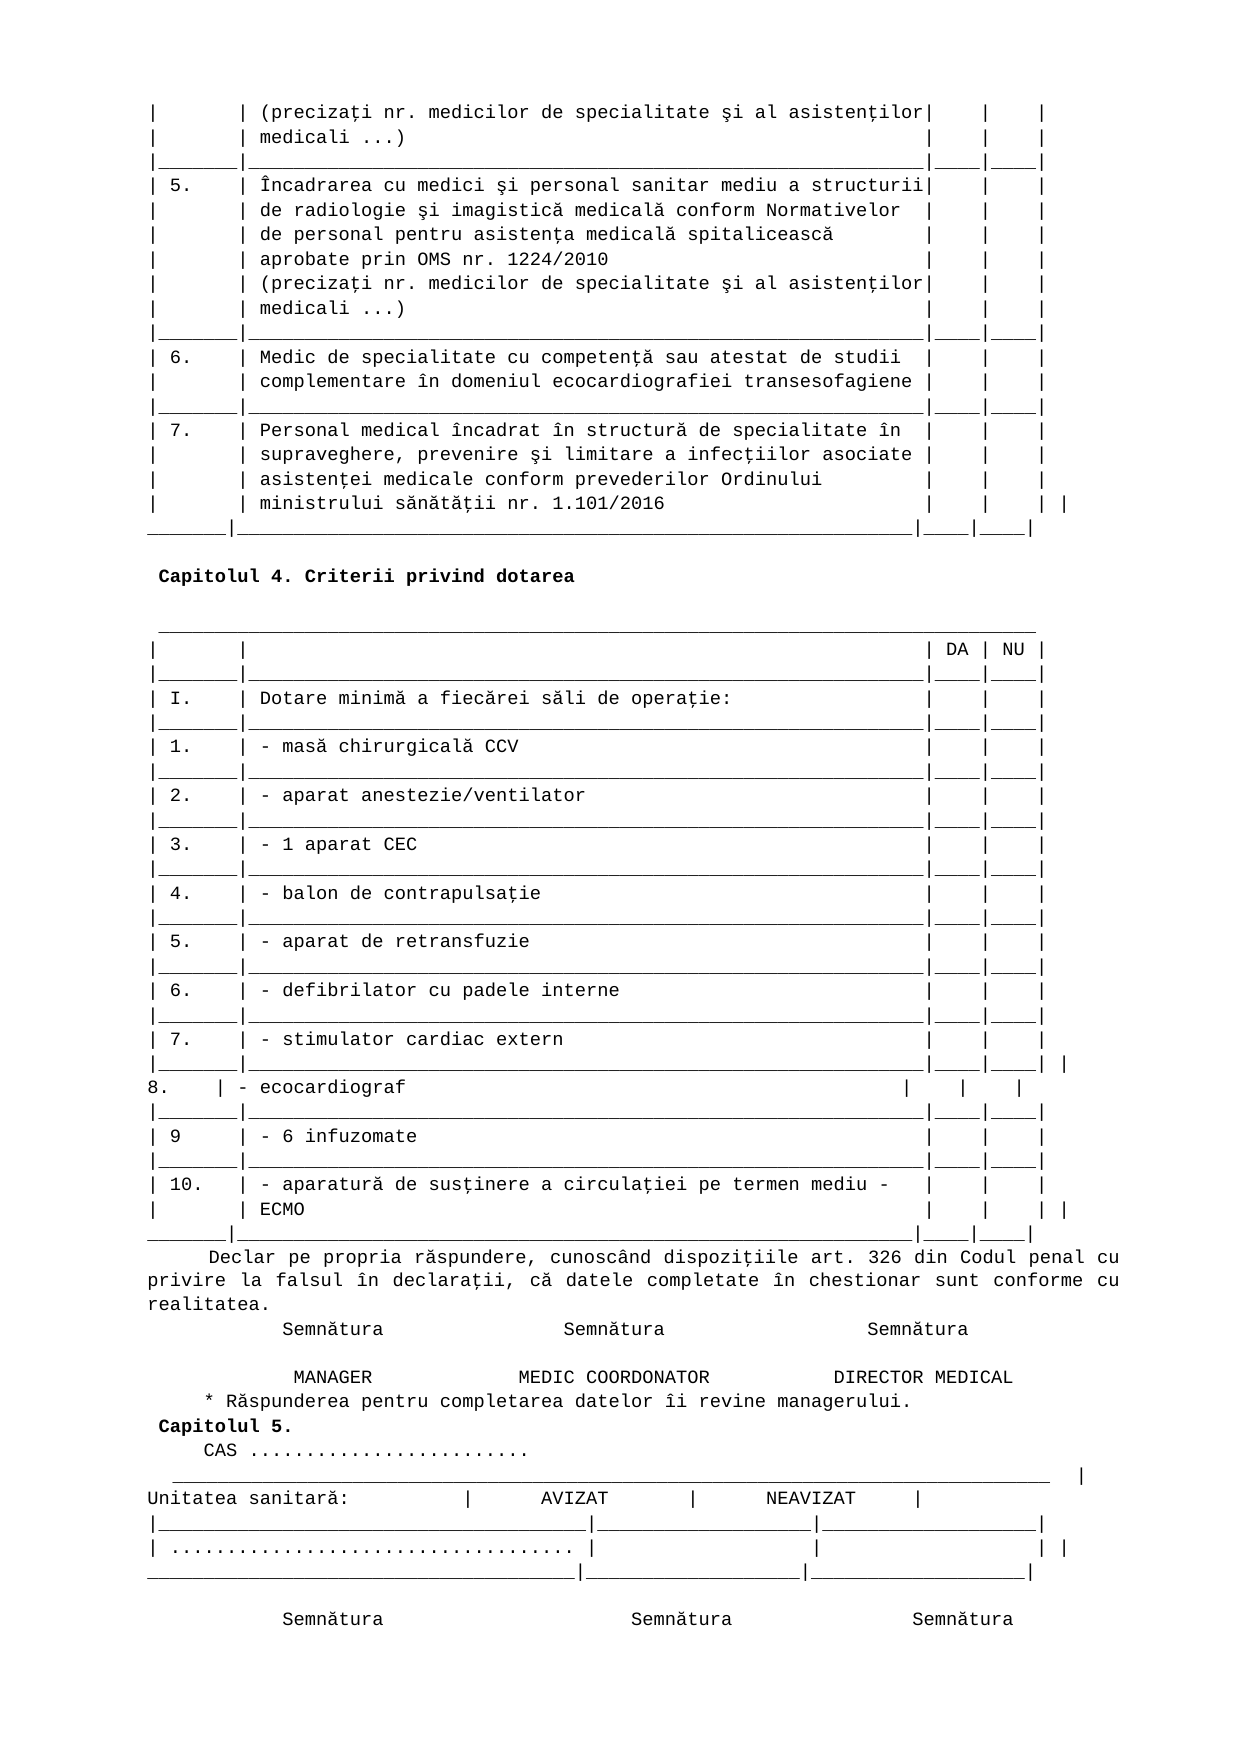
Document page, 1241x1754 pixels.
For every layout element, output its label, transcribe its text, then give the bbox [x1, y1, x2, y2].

text | | ECMO | | | |_______|____________________________________________________________|____|____| [147, 1200, 1083, 1245]
text | .................................... | | | |______________________________________|___________________|___________________| [147, 1538, 1083, 1583]
text Capitolul 5. [147, 1417, 310, 1438]
text ______________________________________________________________________________ [147, 615, 1083, 637]
text | | (precizaţi nr. medicilor de specialitate şi al asistenţilor| | | [147, 103, 1087, 124]
text * Răspunderea pentru completarea datelor îi revine managerului. [147, 1392, 929, 1413]
text MANAGER MEDIC COORDONATOR DIRECTOR MEDICAL [147, 1368, 1087, 1389]
text |_______|____________________________________________________________|____|____| [147, 713, 1083, 734]
text | 3. | - 1 aparat CEC | | | [147, 835, 1087, 856]
text | 9 | - 6 infuzomate | | | [147, 1126, 1087, 1148]
text | | de personal pentru asistenţa medicală spitalicească | | | [147, 225, 1087, 246]
text Declar pe propria răspundere, cunoscând dispoziţiile art. 326 din Codul penal cu privire la falsul în declaraţii, că datele completate în chestionar sunt conforme cu realitatea. [147, 1248, 1120, 1316]
text ______________________________________________________________________________ | Unitatea sanitară: | AVIZAT | NEAVIZAT | [147, 1466, 1087, 1510]
text | | medicali ...) | | | [147, 299, 1087, 320]
text |_______|____________________________________________________________|____|____| [147, 664, 1083, 685]
text | | | DA | NU | [147, 640, 1087, 661]
text | | supraveghere, prevenire şi limitare a infecţiilor asociate | | | [147, 445, 1087, 466]
text | 6. | - defibrilator cu padele interne | | | [147, 981, 1087, 1002]
text | | ministrului sănătăţii nr. 1.101/2016 | | | |_______|____________________________________________________________|____|____| [147, 494, 1083, 539]
text |_______|____________________________________________________________|____|____| [147, 762, 1083, 783]
text | | aprobate prin OMS nr. 1224/2010 | | | [147, 250, 1087, 271]
text Capitolul 4. Criterii privind dotarea [147, 566, 592, 588]
text | I. | Dotare minimă a fiecărei săli de operaţie: | | | [147, 688, 1087, 710]
text | 10. | - aparatură de susţinere a circulaţiei pe termen mediu - | | | [147, 1175, 1087, 1196]
text |_______|____________________________________________________________|____|____| [147, 810, 1083, 832]
text |_______|____________________________________________________________|____|____| [147, 1151, 1083, 1172]
text | | medicali ...) | | | [147, 127, 1087, 149]
text | | (precizaţi nr. medicilor de specialitate şi al asistenţilor| | | [147, 274, 1087, 295]
text | | complementare în domeniul ecocardiografiei transesofagiene | | | [147, 372, 1087, 393]
text | 7. | Personal medical încadrat în structură de specialitate în | | | [147, 421, 1087, 442]
text |_______|____________________________________________________________|____|____| [147, 957, 1083, 978]
text |_______|____________________________________________________________|____|____| [147, 1005, 1083, 1027]
text CAS ......................... [147, 1441, 547, 1462]
text |______________________________________|___________________|___________________| [147, 1514, 1083, 1535]
text | | de radiologie şi imagistică medicală conform Normativelor | | | [147, 201, 1087, 222]
text | 5. | - aparat de retransfuzie | | | [147, 932, 1087, 953]
text |_______|____________________________________________________________|____|____| [147, 908, 1083, 929]
text | | asistenţei medicale conform prevederilor Ordinului | | | [147, 469, 1087, 491]
text | 5. | Încadrarea cu medici şi personal sanitar mediu a structurii| | | [147, 176, 1087, 197]
text Semnătura Semnătura Semnătura [147, 1319, 1087, 1341]
text |_______|____________________________________________________________|____|____| | 8. | - ecocardiograf | | | [147, 1054, 1083, 1099]
text |_______|____________________________________________________________|____|____| [147, 152, 1083, 173]
text |_______|____________________________________________________________|____|____| [147, 323, 1083, 344]
text Semnătura Semnătura Semnătura [147, 1610, 1087, 1631]
text | 6. | Medic de specialitate cu competenţă sau atestat de studii | | | [147, 347, 1087, 369]
text |_______|____________________________________________________________|____|____| [147, 1102, 1083, 1123]
text |_______|____________________________________________________________|____|____| [147, 859, 1083, 880]
text | 1. | - masă chirurgicală CCV | | | [147, 737, 1087, 758]
text | 2. | - aparat anestezie/ventilator | | | [147, 786, 1087, 807]
text | 4. | - balon de contrapulsaţie | | | [147, 883, 1087, 905]
text |_______|____________________________________________________________|____|____| [147, 396, 1083, 418]
text | 7. | - stimulator cardiac extern | | | [147, 1030, 1087, 1051]
